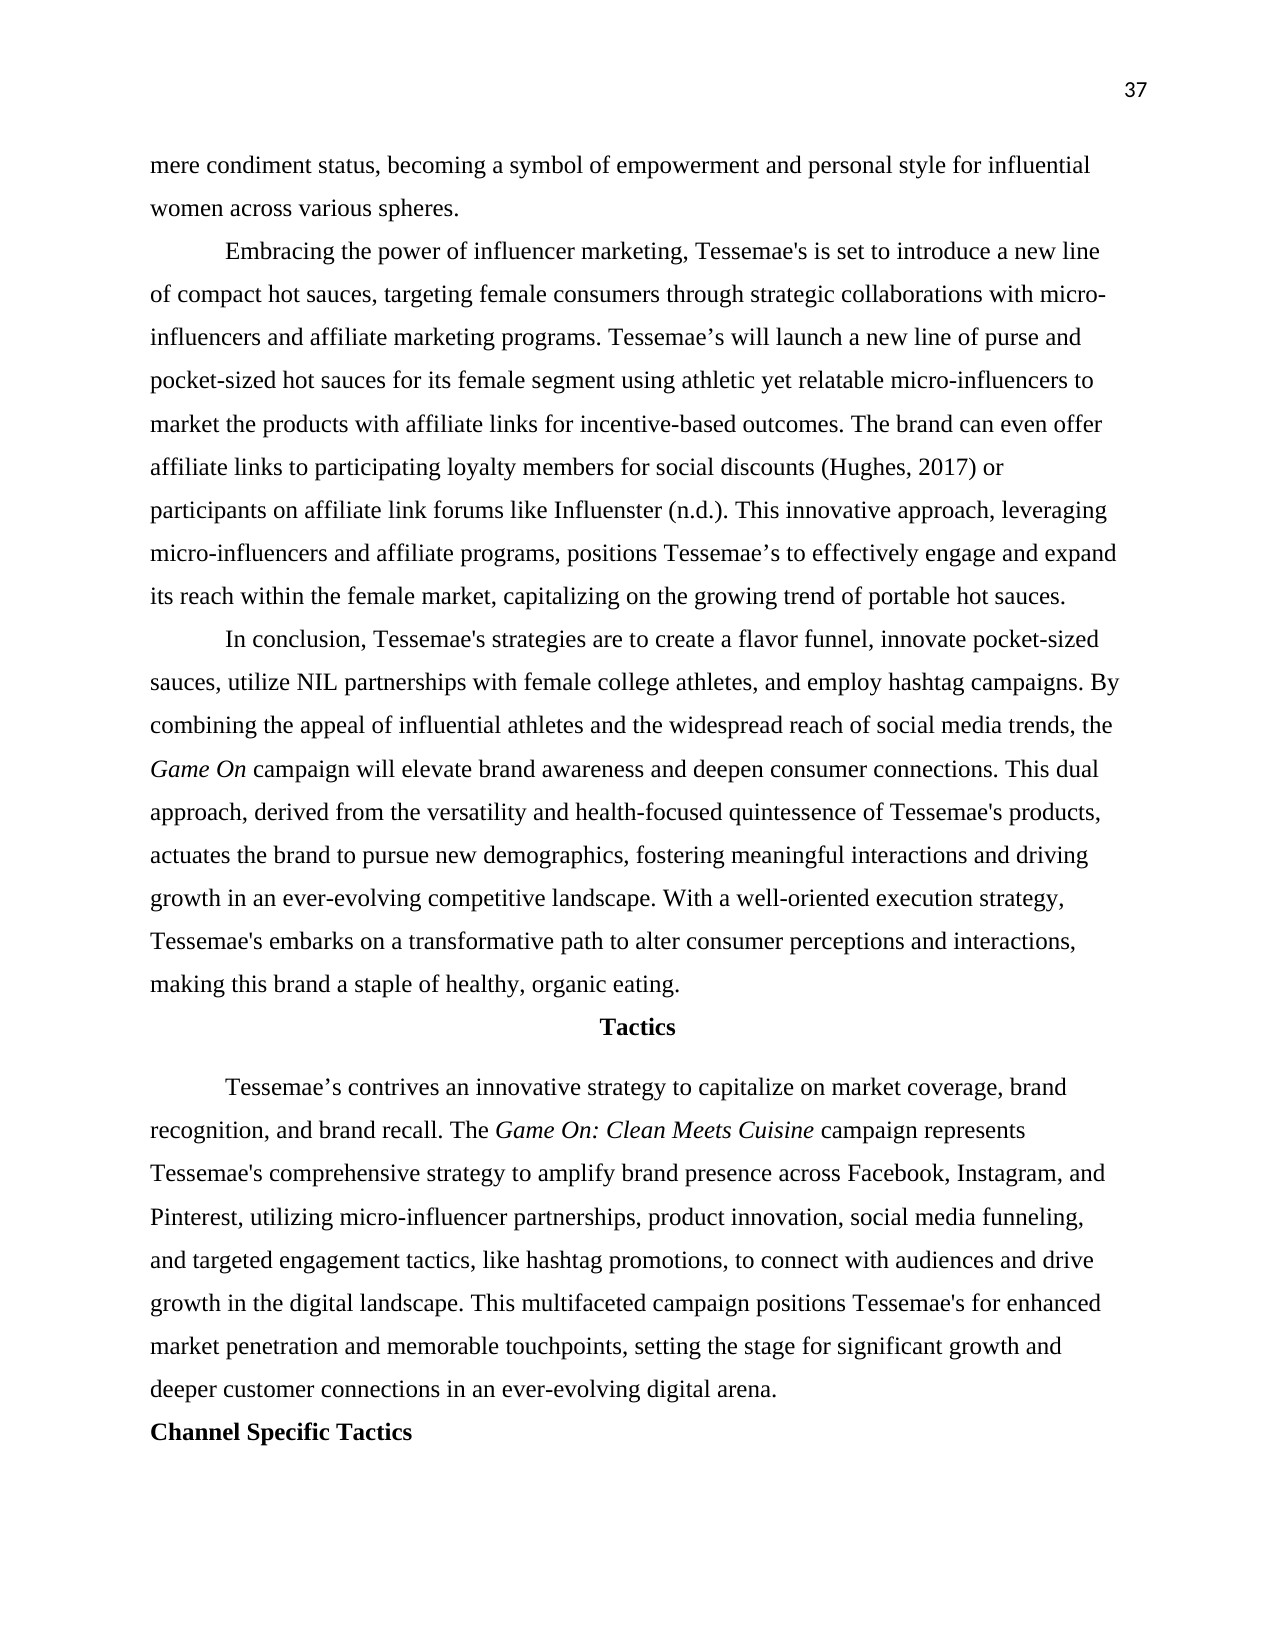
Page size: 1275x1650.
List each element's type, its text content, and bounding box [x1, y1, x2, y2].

text Tessemae’s contrives an innovative strategy to capitalize on market coverage, brand recognition, and brand recall. The Game On: Clean Meets Cuisine campaign represents Tessemae's comprehensive strategy to amplify brand presence across Facebook, Instagram, and Pinterest, utilizing micro-influencer partnerships, product innovation, social media funneling, and targeted engagement tactics, like hashtag promotions, to connect with audiences and drive growth in the digital landscape. This multifaceted campaign positions Tessemae's for enhanced market penetration and memorable touchpoints, setting the stage for significant growth and deeper customer connections in an ever-evolving digital arena. [150, 1072, 1125, 1403]
text Embracing the power of influencer marketing, Tessemae's is set to introduce a new line of compact hot sauces, targeting female consumers through strategic collaborations with micro-influencers and affiliate marketing programs. Tessemae’s will launch a new line of purse and pocket-sized hot sauces for its female segment using athletic yet relatable micro-influencers to market the products with affiliate links for incentive-based outcomes. The brand can even offer affiliate links to participating loyalty members for social discounts (Hughes, 2017) or participants on affiliate link forums like Influenster (n.d.). This innovative approach, leveraging micro-influencers and affiliate programs, positions Tessemae’s to effectively engage and expand its reach within the female market, capitalizing on the growing trend of portable hot sauces. [150, 236, 1125, 610]
text In conclusion, Tessemae's strategies are to create a flavor funnel, innovate pocket-sized sauces, utilize NIL partnerships with female college athletes, and employ hashtag campaigns. By combining the appeal of influential athletes and the widespread reach of social media trends, the Game On campaign will elevate brand awareness and deepen consumer connections. This dual approach, derived from the versatility and health-focused quintessence of Tessemae's products, actuates the brand to pursue new demographics, fostering meaningful interactions and driving growth in an ever-evolving competitive landscape. With a well-oriented execution strategy, Tessemae's embarks on a transformative path to alter consumer perceptions and interactions, making this brand a staple of healthy, organic eating. [150, 624, 1125, 998]
subtitle Tactics [150, 1012, 1125, 1041]
text mere condiment status, becoming a symbol of empowerment and personal style for influential women across various spheres. [150, 150, 1125, 222]
subtitle Channel Specific Tactics [150, 1417, 1125, 1446]
